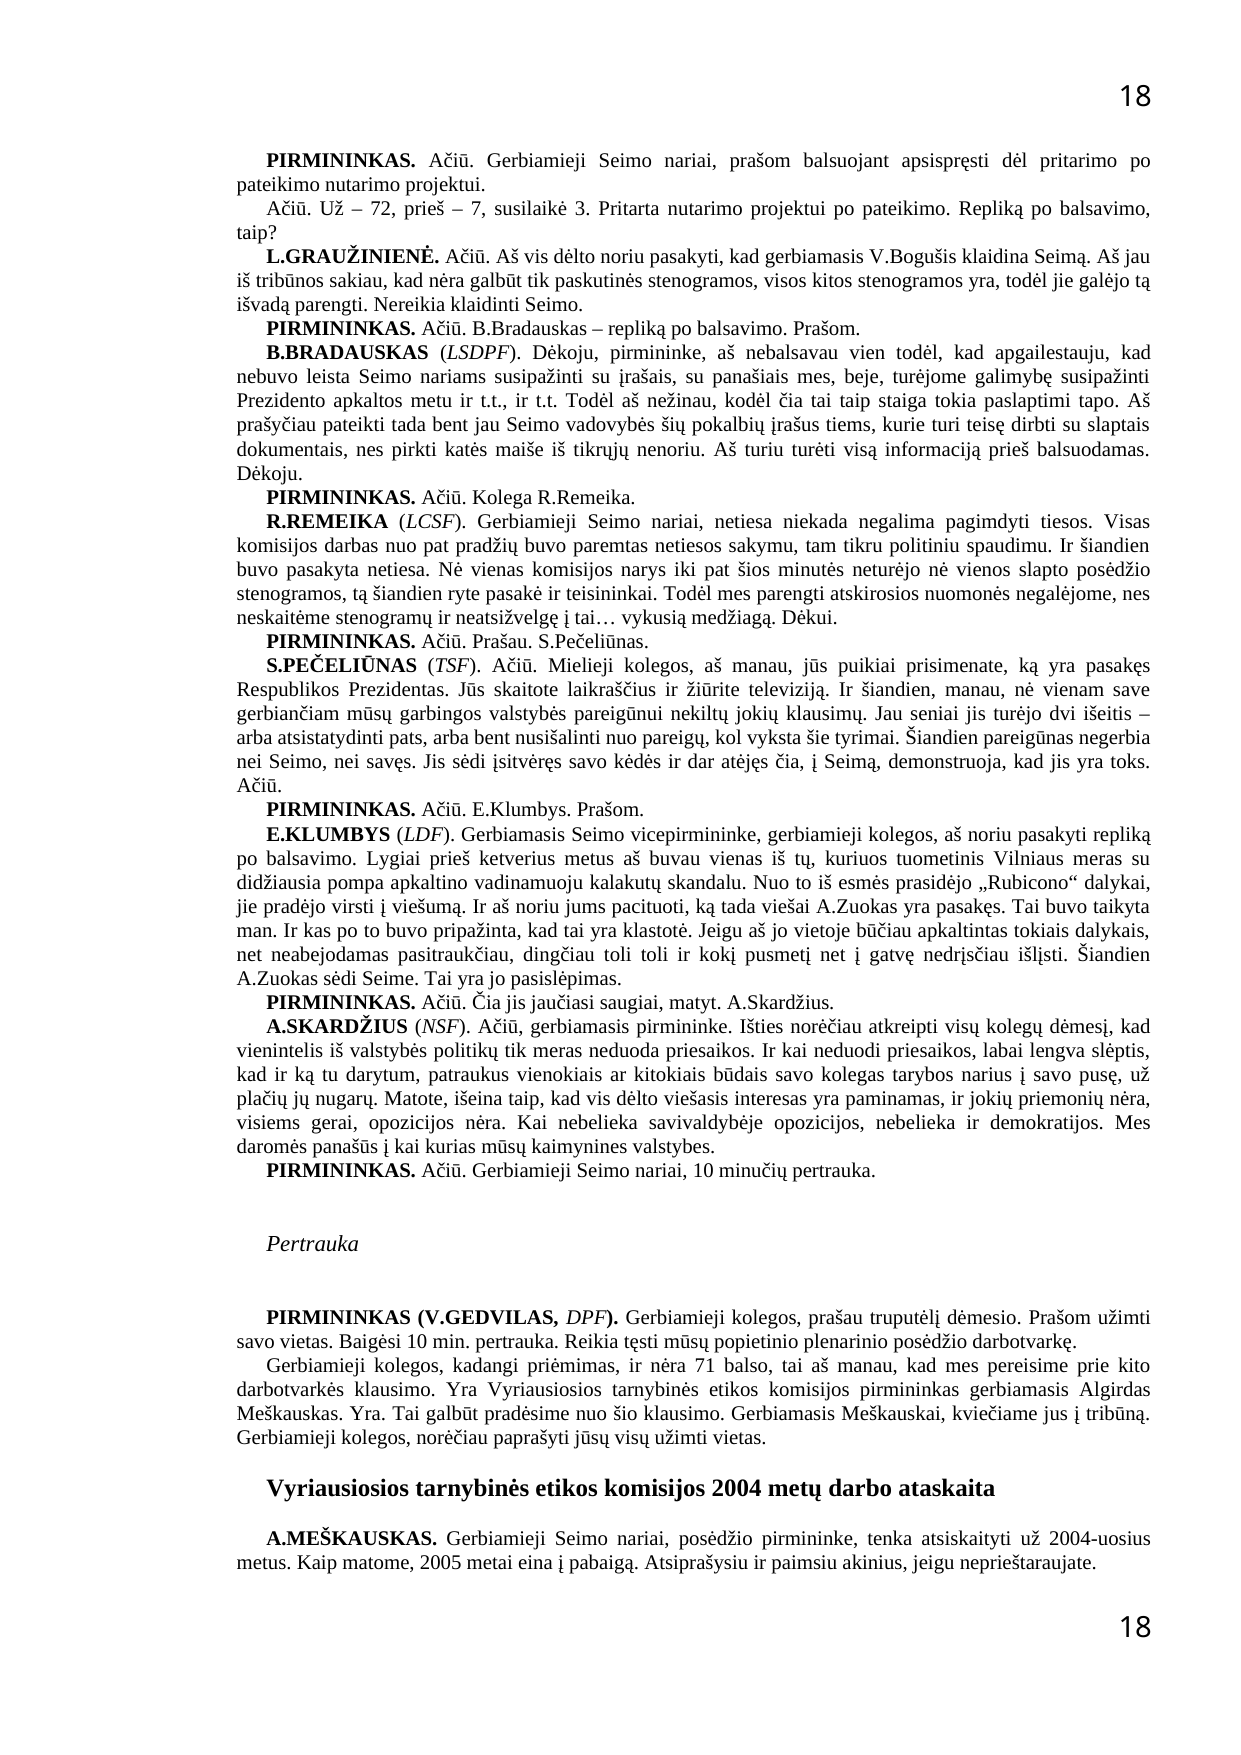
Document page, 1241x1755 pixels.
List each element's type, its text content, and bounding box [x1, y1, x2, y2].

text PIRMININKAS. Ačiū. Kolega R.Remeika. [236, 484, 1152, 509]
text PIRMININKAS. Ačiū. E.Klumbys. Prašom. [236, 797, 1152, 821]
text S.PEČELIŪNAS (TSF). Ačiū. Mielieji kolegos, aš manau, jūs puikiai prisimenate, ką yra pasakęs Respublikos Prezidentas. Jūs skaitote laikraščius ir žiūrite televiziją. Ir šiandien, manau, nė vienam save gerbiančiam mūsų garbingos valstybės pareigūnui nekiltų jokių klausimų. Jau seniai jis turėjo dvi išeitis – arba atsistatydinti pats, arba bent nusišalinti nuo pareigų, kol vyksta šie tyrimai. Šiandien pareigūnas negerbia nei Seimo, nei savęs. Jis sėdi įsitvėręs savo kėdės ir dar atėjęs čia, į Seimą, demonstruoja, kad jis yra toks. Ačiū. [236, 653, 1152, 797]
text B.BRADAUSKAS (LSDPF). Dėkoju, pirmininke, aš nebalsavau vien todėl, kad apgailestauju, kad nebuvo leista Seimo nariams susipažinti su įrašais, su panašiais mes, beje, turėjome galimybę susipažinti Prezidento apkaltos metu ir t.t., ir t.t. Todėl aš nežinau, kodėl čia tai taip staiga tokia paslaptimi tapo. Aš prašyčiau pateikti tada bent jau Seimo vadovybės šių pokalbių įrašus tiems, kurie turi teisę dirbti su slaptais dokumentais, nes pirkti katės maiše iš tikrųjų nenoriu. Aš turiu turėti visą informaciją prieš balsuodamas. Dėkoju. [236, 340, 1152, 484]
text PIRMININKAS. Ačiū. B.Bradauskas – repliką po balsavimo. Prašom. [236, 316, 1152, 340]
text E.KLUMBYS (LDF). Gerbiamasis Seimo vicepirmininke, gerbiamieji kolegos, aš noriu pasakyti repliką po balsavimo. Lygiai prieš ketverius metus aš buvau vienas iš tų, kuriuos tuometinis Vilniaus meras su didžiausia pompa apkaltino vadinamuoju kalakutų skandalu. Nuo to iš esmės prasidėjo „Rubicono“ dalykai, jie pradėjo virsti į viešumą. Ir aš noriu jums pacituoti, ką tada viešai A.Zuokas yra pasakęs. Tai buvo taikyta man. Ir kas po to buvo pripažinta, kad tai yra klastotė. Jeigu aš jo vietoje būčiau apkaltintas tokiais dalykais, net neabejodamas pasitraukčiau, dingčiau toli toli ir kokį pusmetį net į gatvę nedrįsčiau išlįsti. Šiandien A.Zuokas sėdi Seime. Tai yra jo pasislėpimas. [236, 821, 1152, 990]
text Pertrauka [236, 1231, 1152, 1257]
text PIRMININKAS. Ačiū. Gerbiamieji Seimo nariai, 10 minučių pertrauka. [236, 1158, 1152, 1182]
text Ačiū. Už – 72, prieš – 7, susilaikė 3. Pritarta nutarimo projektui po pateikimo. Repliką po balsavimo, taip? [236, 196, 1152, 244]
text Vyriausiosios tarnybinės etikos komisijos 2004 metų darbo ataskaita [236, 1473, 1152, 1502]
text PIRMININKAS (V.GEDVILAS, DPF). Gerbiamieji kolegos, prašau truputėlį dėmesio. Prašom užimti savo vietas. Baigėsi 10 min. pertrauka. Reikia tęsti mūsų popietinio plenarinio posėdžio darbotvarkę. [236, 1305, 1152, 1353]
text A.MEŠKAUSKAS. Gerbiamieji Seimo nariai, posėdžio pirmininke, tenka atsiskaityti už 2004-uosius metus. Kaip matome, 2005 metai eina į pabaigą. Atsiprašysiu ir paimsiu akinius, jeigu neprieštaraujate. [236, 1526, 1152, 1574]
text PIRMININKAS. Ačiū. Prašau. S.Pečeliūnas. [236, 629, 1152, 653]
text R.REMEIKA (LCSF). Gerbiamieji Seimo nariai, netiesa niekada negalima pagimdyti tiesos. Visas komisijos darbas nuo pat pradžių buvo paremtas netiesos sakymu, tam tikru politiniu spaudimu. Ir šiandien buvo pasakyta netiesa. Nė vienas komisijos narys iki pat šios minutės neturėjo nė vienos slapto posėdžio stenogramos, tą šiandien ryte pasakė ir teisininkai. Todėl mes parengti atskirosios nuomonės negalėjome, nes neskaitėme stenogramų ir neatsižvelgę į tai… vykusią medžiagą. Dėkui. [236, 509, 1152, 629]
text PIRMININKAS. Ačiū. Čia jis jaučiasi saugiai, matyt. A.Skardžius. [236, 990, 1152, 1014]
text PIRMININKAS. Ačiū. Gerbiamieji Seimo nariai, prašom balsuojant apsispręsti dėl pritarimo po pateikimo nutarimo projektui. [236, 148, 1152, 196]
text Gerbiamieji kolegos, kadangi priėmimas, ir nėra 71 balso, tai aš manau, kad mes pereisime prie kito darbotvarkės klausimo. Yra Vyriausiosios tarnybinės etikos komisijos pirmininkas gerbiamasis Algirdas Meškauskas. Yra. Tai galbūt pradėsime nuo šio klausimo. Gerbiamasis Meškauskai, kviečiame jus į tribūną. Gerbiamieji kolegos, norėčiau paprašyti jūsų visų užimti vietas. [236, 1353, 1152, 1449]
text A.SKARDŽIUS (NSF). Ačiū, gerbiamasis pirmininke. Išties norėčiau atkreipti visų kolegų dėmesį, kad vienintelis iš valstybės politikų tik meras neduoda priesaikos. Ir kai neduodi priesaikos, labai lengva slėptis, kad ir ką tu darytum, patraukus vienokiais ar kitokiais būdais savo kolegas tarybos narius į savo pusę, už plačių jų nugarų. Matote, išeina taip, kad vis dėlto viešasis interesas yra paminamas, ir jokių priemonių nėra, visiems gerai, opozicijos nėra. Kai nebelieka savivaldybėje opozicijos, nebelieka ir demokratijos. Mes daromės panašūs į kai kurias mūsų kaimynines valstybes. [236, 1014, 1152, 1158]
text L.GRAUŽINIENĖ. Ačiū. Aš vis dėlto noriu pasakyti, kad gerbiamasis V.Bogušis klaidina Seimą. Aš jau iš tribūnos sakiau, kad nėra galbūt tik paskutinės stenogramos, visos kitos stenogramos yra, todėl jie galėjo tą išvadą parengti. Nereikia klaidinti Seimo. [236, 244, 1152, 316]
